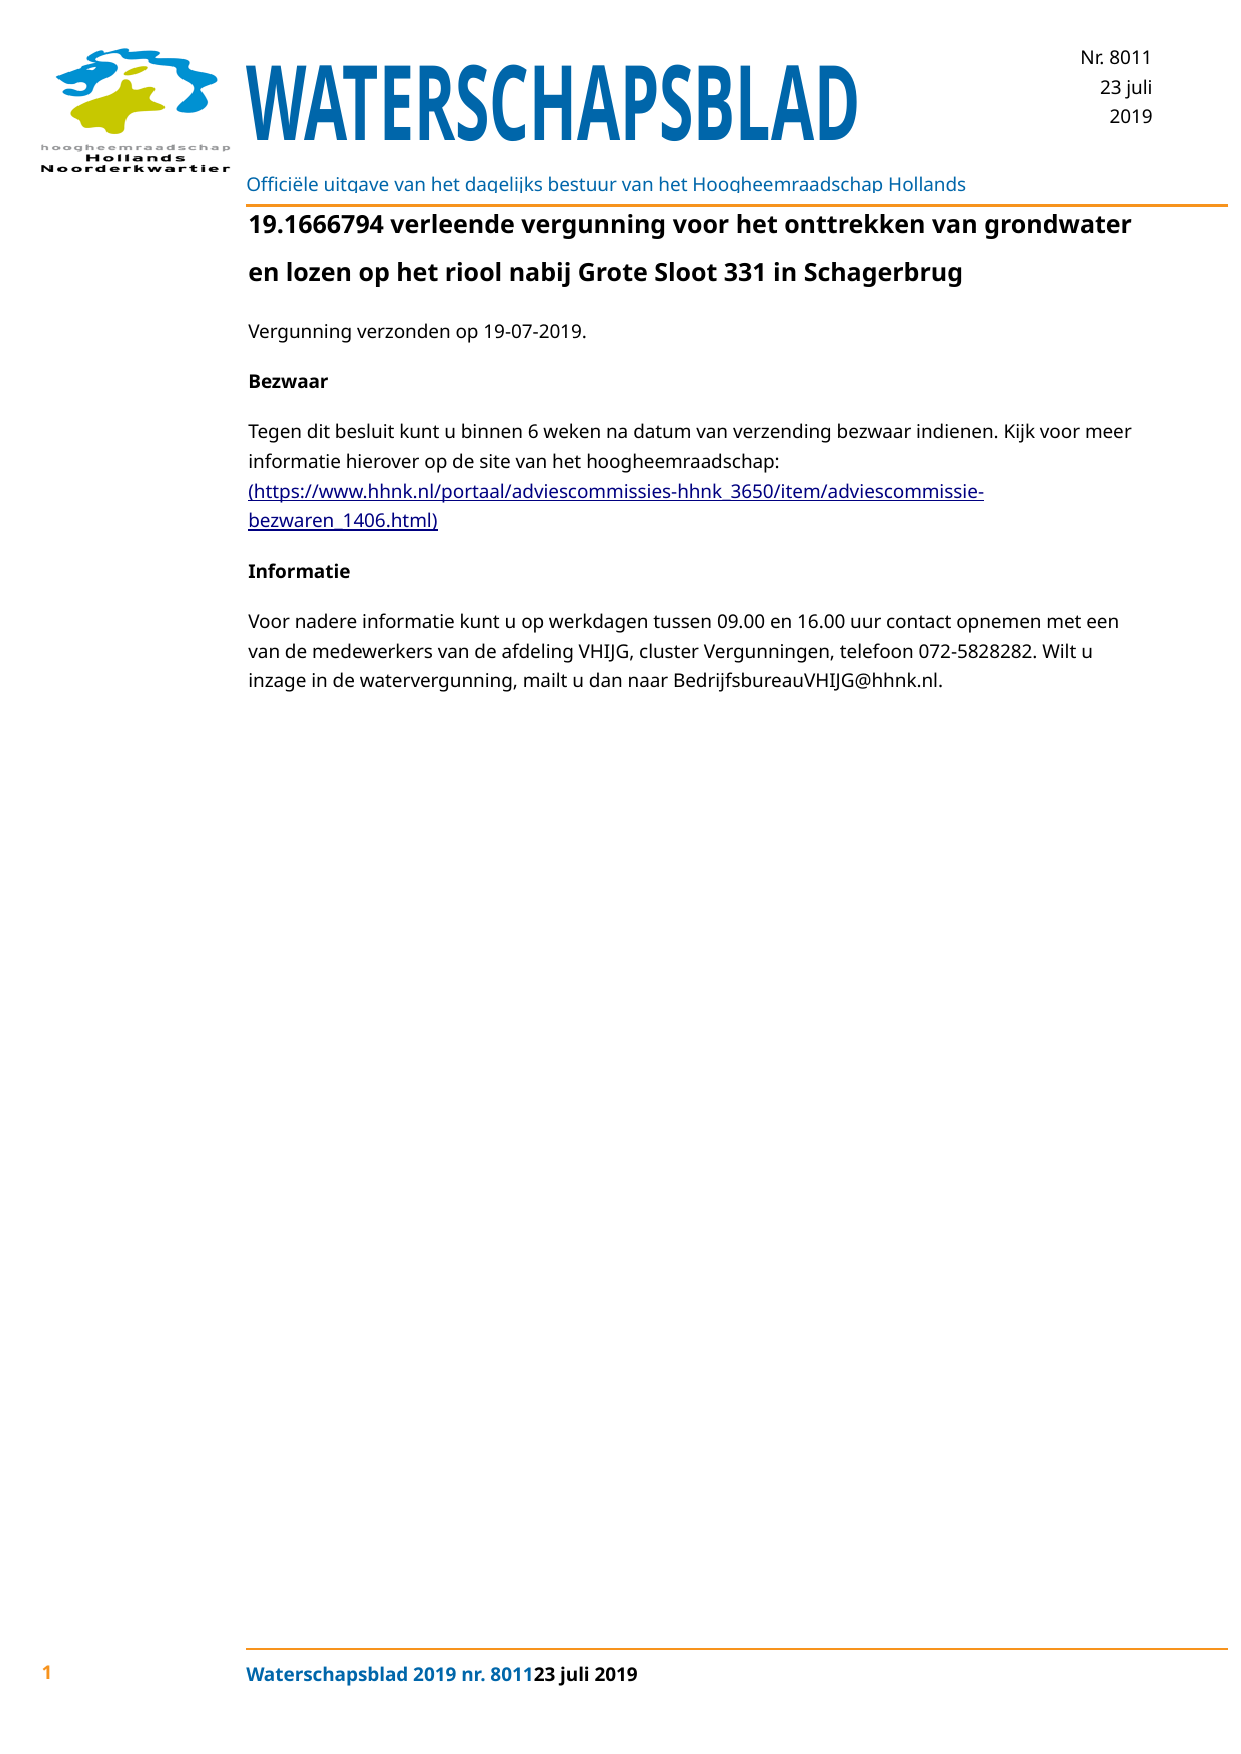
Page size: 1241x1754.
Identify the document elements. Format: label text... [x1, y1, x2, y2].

text Informatie [248, 558, 1152, 584]
text Bezwaar [248, 368, 1152, 394]
picture [41, 47, 231, 172]
text Voor nadere informatie kunt u op werkdagen tussen 09.00 en 16.00 uur contact opnemen met een van de medewerkers van de afdeling VHIJG, cluster Vergunningen, telefoon 072-5828282. Wilt u inzage in de watervergunning, mailt u dan naar BedrijfsbureauVHIJG@hhnk.nl. [248, 608, 1152, 693]
text 19.1666794 verleende vergunning voor het onttrekken van grondwater en lozen op het riool nabij Grote Sloot 331 in Schagerbrug [248, 207, 1152, 288]
text Vergunning verzonden op 19-07-2019. [248, 318, 1152, 344]
text Tegen dit besluit kunt u binnen 6 weken na datum van verzending bezwaar indienen. Kijk voor meer informatie hierover op de site van het hoogheemraadschap: (https://www.hhnk.nl/portaal/adviescommissies-hhnk_3650/item/adviescommissie-bezwaren_1406.html) [248, 419, 1152, 533]
